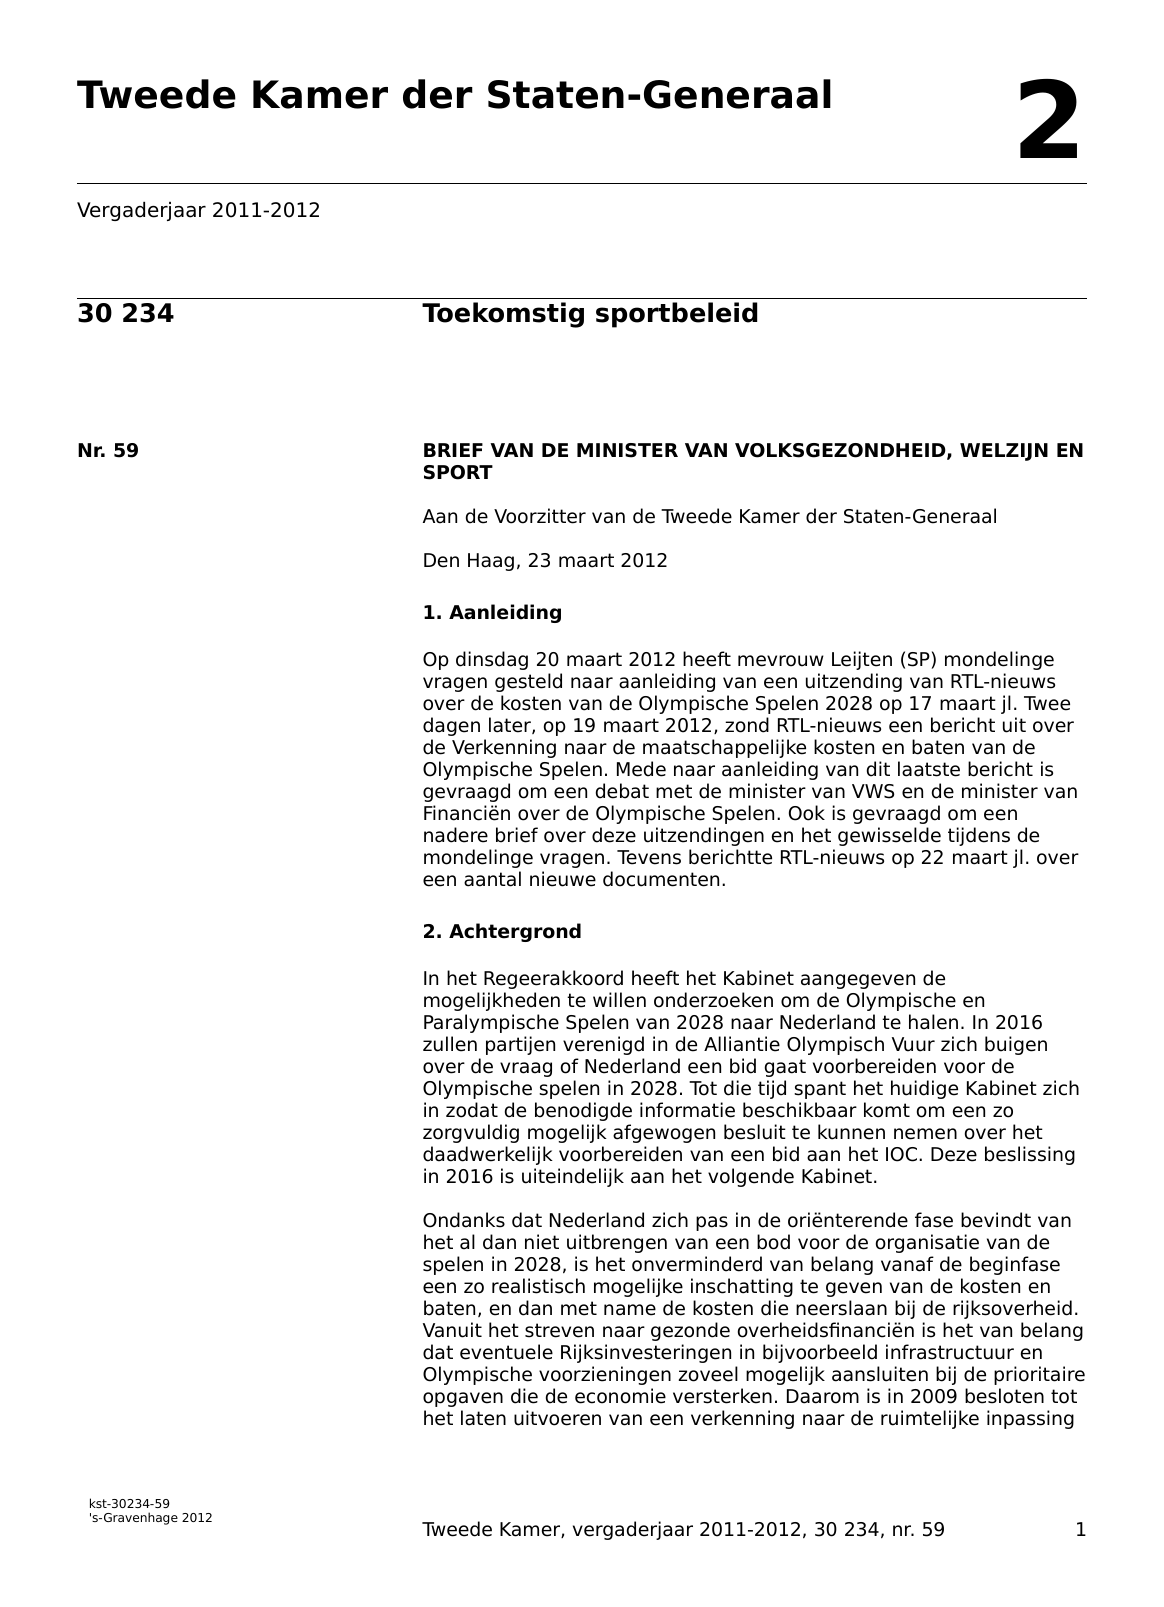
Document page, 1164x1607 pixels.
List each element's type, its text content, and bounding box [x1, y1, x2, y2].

text 's-Gravenhage 2012 [88, 1511, 323, 1525]
text Op dinsdag 20 maart 2012 heeft mevrouw Leijten (SP) mondelinge vragen gesteld naar aanleiding van een uitzending van RTL-nieuws over de kosten van de Olympische Spelen 2028 op 17 maart jl. Twee dagen later, op 19 maart 2012, zond RTL-nieuws een bericht uit over de Verkenning naar de maatschappelijke kosten en baten van de Olympische Spelen. Mede naar aanleiding van dit laatste bericht is gevraagd om een debat met de minister van VWS en de minister van Financiën over de Olympische Spelen. Ook is gevraagd om een nadere brief over deze uitzendingen en het gewisselde tijdens de mondelinge vragen. Tevens berichtte RTL-nieuws op 22 maart jl. over een aantal nieuwe documenten. [422, 649, 1087, 891]
table_header Tweede Kamer der Staten-Generaal [77, 59, 886, 183]
text Den Haag, 23 maart 2012 [422, 550, 1087, 572]
subtitle 30 234 Toekomstig sportbeleid [77, 299, 1087, 329]
text In het Regeerakkoord heeft het Kabinet aangegeven de mogelijkheden te willen onderzoeken om de Olympische en Paralympische Spelen van 2028 naar Nederland te halen. In 2016 zullen partijen verenigd in de Alliantie Olympisch Vuur zich buigen over de vraag of Nederland een bid gaat voorbereiden voor de Olympische spelen in 2028. Tot die tijd spant het huidige Kabinet zich in zodat de benodigde informatie beschikbaar komt om een zo zorgvuldig mogelijk afgewogen besluit te kunnen nemen over het daadwerkelijk voorbereiden van een bid aan het IOC. Deze beslissing in 2016 is uiteindelijk aan het volgende Kabinet. [422, 968, 1087, 1187]
text Ondanks dat Nederland zich pas in de oriënterende fase bevindt van het al dan niet uitbrengen van een bod voor de organisatie van de spelen in 2028, is het onverminderd van belang vanaf de beginfase een zo realistisch mogelijke inschatting te geven van de kosten en baten, en dan met name de kosten die neerslaan bij de rijksoverheid. Vanuit het streven naar gezonde overheidsfinanciën is het van belang dat eventuele Rijksinvesteringen in bijvoorbeeld infrastructuur en Olympische voorzieningen zoveel mogelijk aansluiten bij de prioritaire opgaven die de economie versterken. Daarom is in 2009 besloten tot het laten uitvoeren van een verkenning naar de ruimtelijke inpassing [422, 1210, 1087, 1429]
table_header 2 [886, 59, 1087, 183]
table_cell Vergaderjaar 2011-2012 [77, 184, 1087, 298]
text kst-30234-59 [88, 1497, 323, 1511]
text Aan de Voorzitter van de Tweede Kamer der Staten-Generaal [422, 506, 1087, 528]
subtitle 1. Aanleiding [422, 602, 1087, 624]
subtitle Nr. 59 BRIEF VAN DE MINISTER VAN VOLKSGEZONDHEID, WELZIJN EN SPORT [77, 440, 1087, 484]
subtitle 2. Achtergrond [422, 921, 1087, 943]
